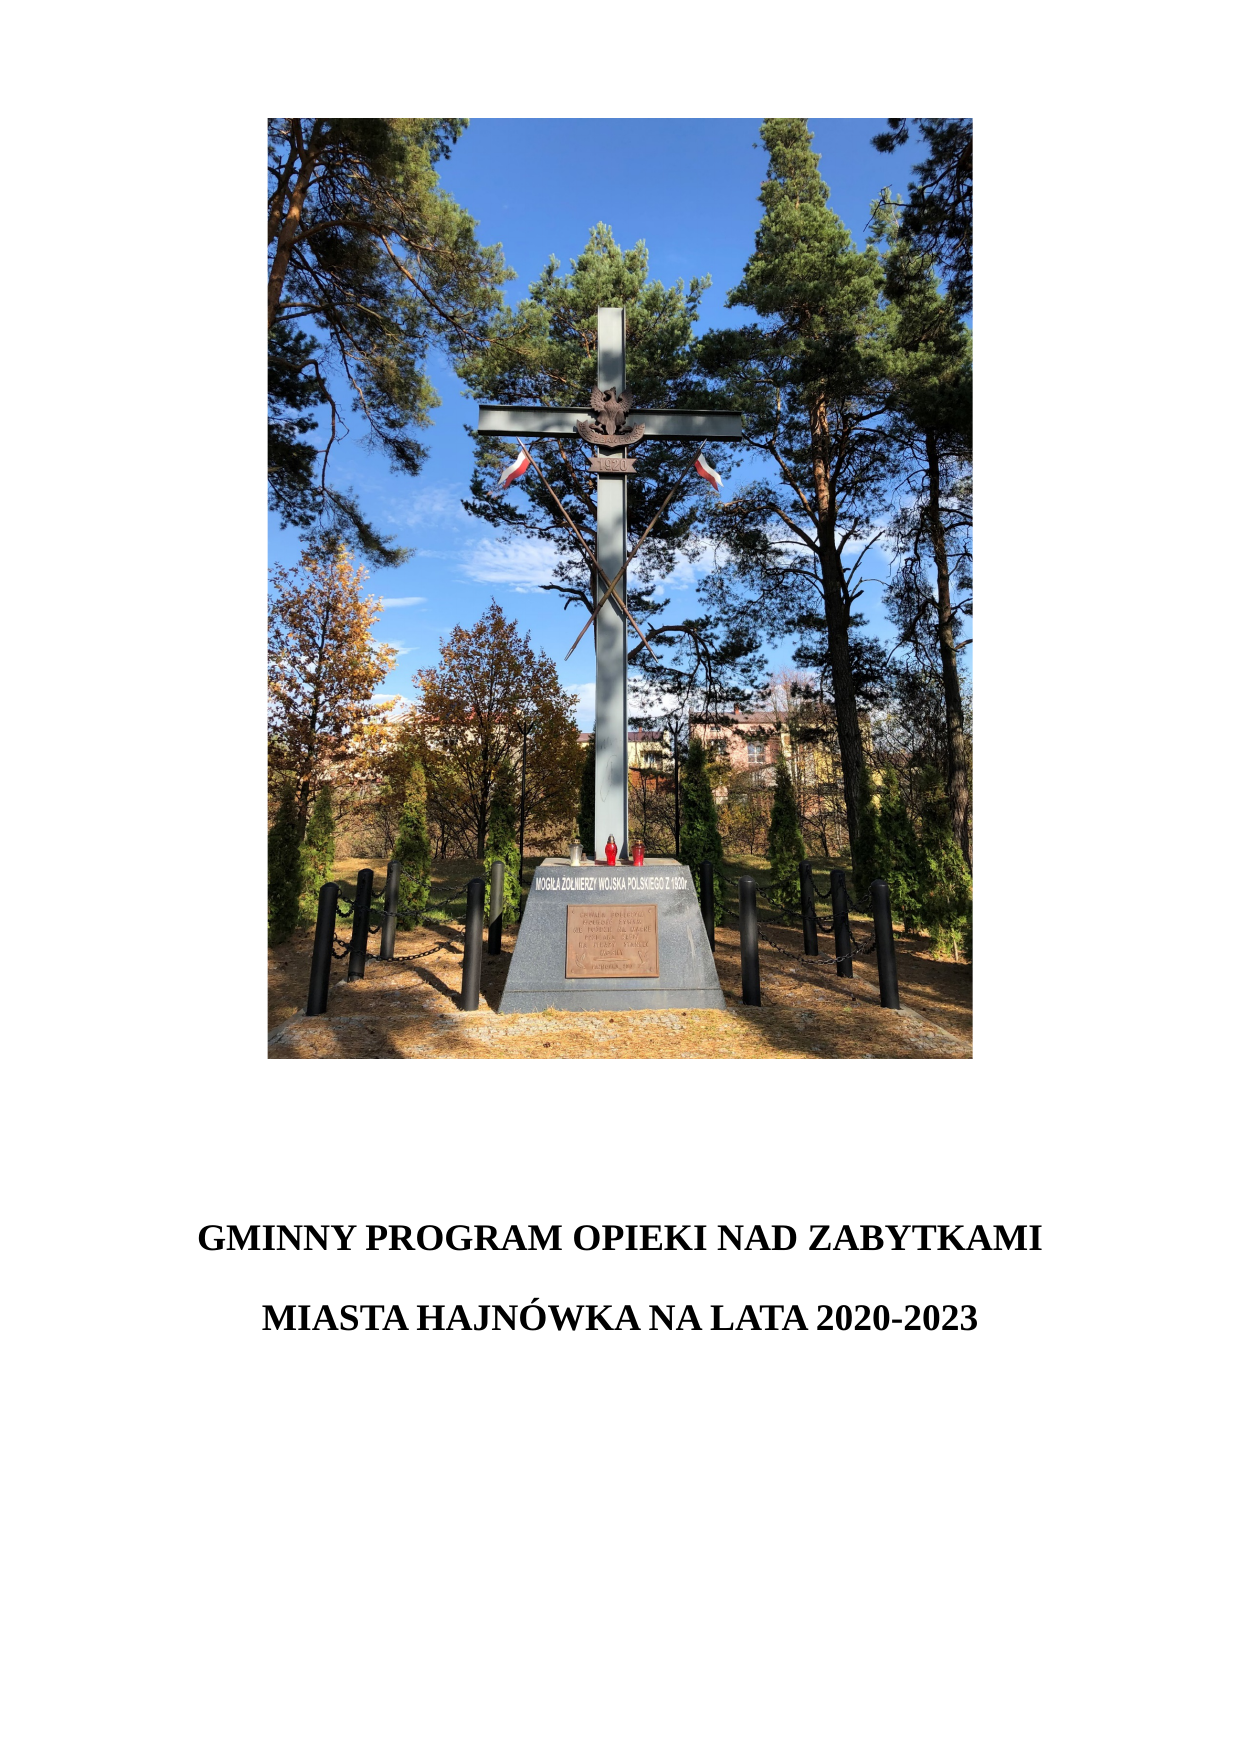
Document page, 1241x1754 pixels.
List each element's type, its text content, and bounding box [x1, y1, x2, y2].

subtitle GMINNY PROGRAM OPIEKI NAD ZABYTKAMI [118, 1215, 1122, 1258]
picture [267, 118, 973, 1059]
subtitle MIASTA HAJNÓWKA NA LATA 2020-2023 [118, 1296, 1122, 1339]
